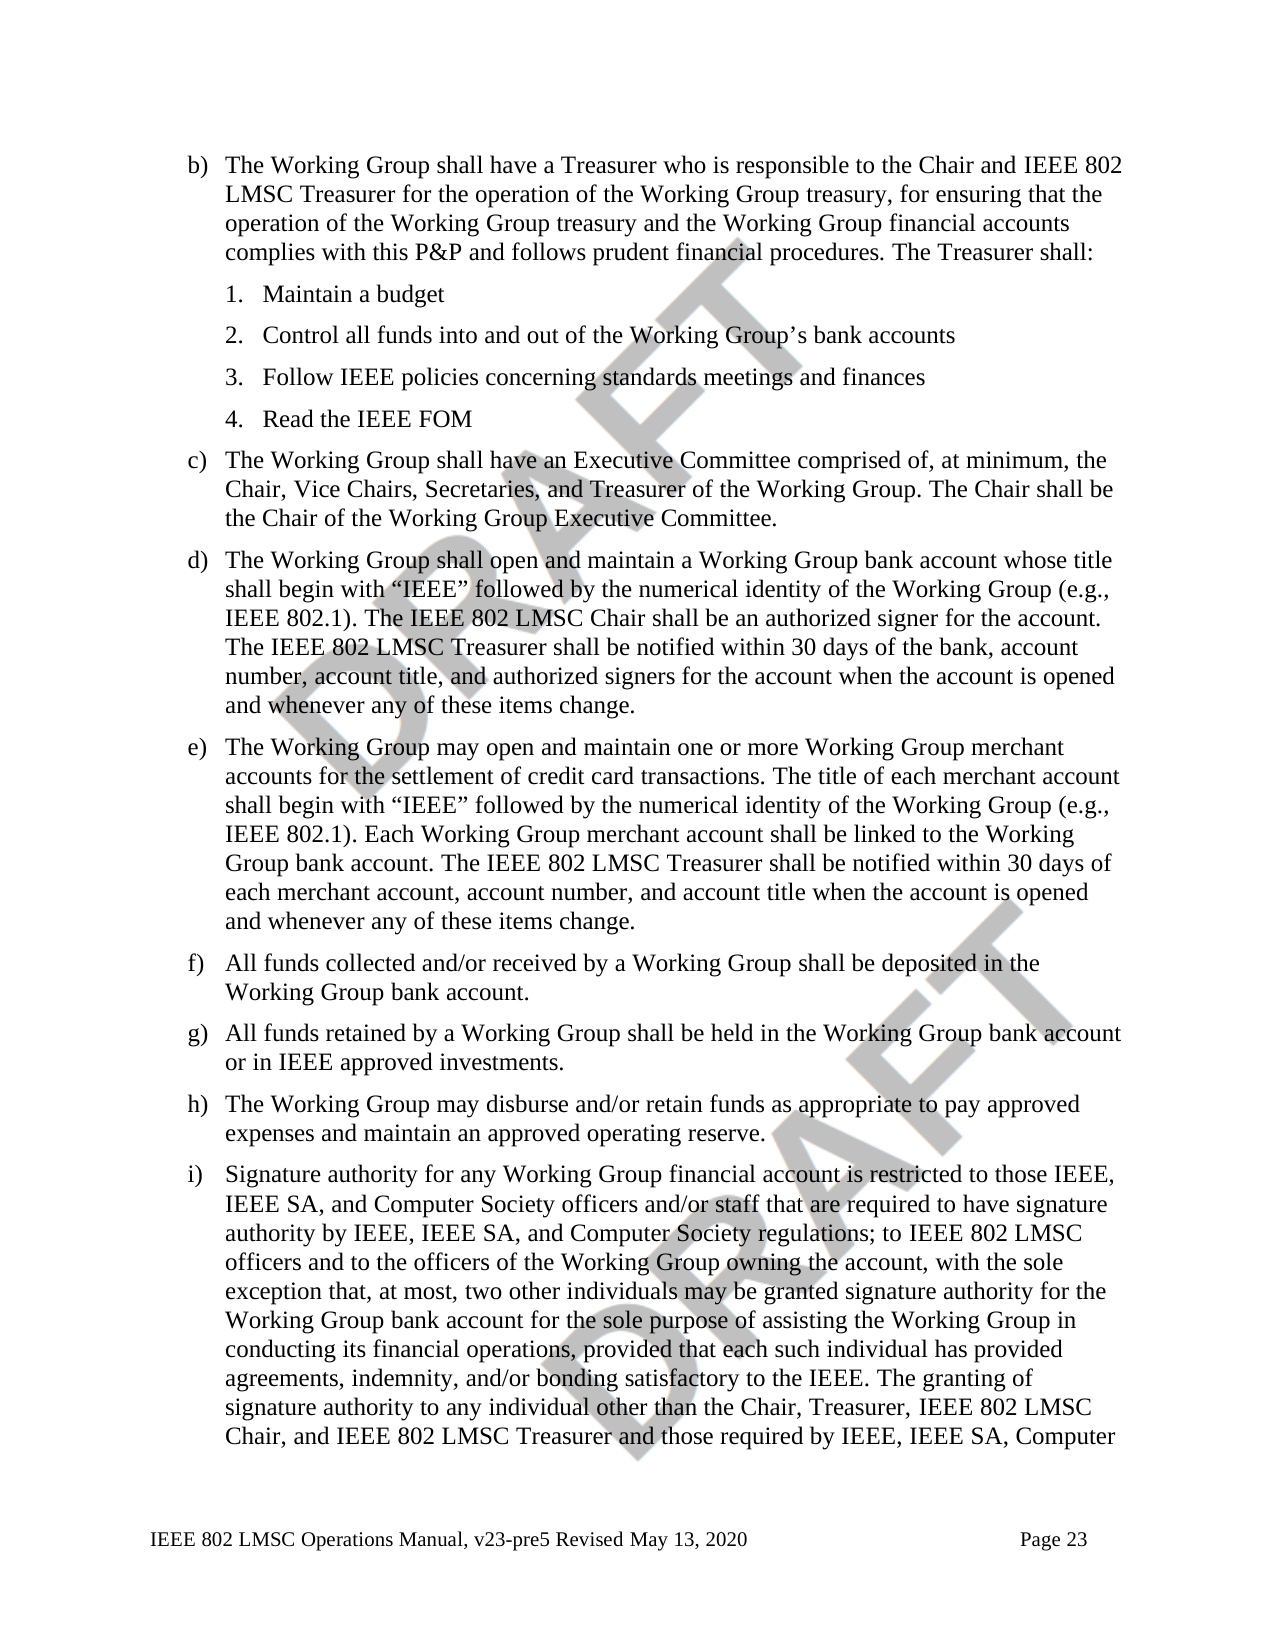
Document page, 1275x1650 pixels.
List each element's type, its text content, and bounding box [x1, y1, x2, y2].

list Control all funds into and out of the Working Group’s bank accounts [225, 320, 1125, 349]
list Follow IEEE policies concerning standards meetings and finances [225, 362, 1125, 391]
list The Working Group shall open and maintain a Working Group bank account whose title shall begin with “IEEE” followed by the numerical identity of the Working Group (e.g., IEEE 802.1). The IEEE 802 LMSC Chair shall be an authorized signer for the account. The IEEE 802 LMSC Treasurer shall be notified within 30 days of the bank, account number, account title, and authorized signers for the account when the account is opened and whenever any of these items change. [187, 545, 1125, 719]
list Read the IEEE FOM [225, 403, 1125, 432]
list The Working Group shall have an Executive Committee comprised of, at minimum, the Chair, Vice Chairs, Secretaries, and Treasurer of the Working Group. The Chair shall be the Chair of the Working Group Executive Committee. [187, 445, 1125, 532]
picture [149, 74, 1125, 1575]
list The Working Group may disburse and/or retain funds as appropriate to pay approved expenses and maintain an approved operating reserve. [187, 1089, 1125, 1147]
list Signature authority for any Working Group financial account is restricted to those IEEE, IEEE SA, and Computer Society officers and/or staff that are required to have signature authority by IEEE, IEEE SA, and Computer Society regulations; to IEEE 802 LMSC officers and to the officers of the Working Group owning the account, with the sole exception that, at most, two other individuals may be granted signature authority for the Working Group bank account for the sole purpose of assisting the Working Group in conducting its financial operations, provided that each such individual has provided agreements, indemnity, and/or bonding satisfactory to the IEEE. The granting of signature authority to any individual other than the Chair, Treasurer, IEEE 802 LMSC Chair, and IEEE 802 LMSC Treasurer and those required by IEEE, IEEE SA, Computer [187, 1159, 1125, 1450]
list The Working Group shall have a Treasurer who is responsible to the Chair and IEEE 802 LMSC Treasurer for the operation of the Working Group treasury, for ensuring that the operation of the Working Group treasury and the Working Group financial accounts complies with this P&P and follows prudent financial procedures. The Treasurer shall: [187, 150, 1125, 266]
list All funds collected and/or received by a Working Group shall be deposited in the Working Group bank account. [187, 947, 1125, 1006]
list All funds retained by a Working Group shall be held in the Working Group bank account or in IEEE approved investments. [187, 1018, 1125, 1076]
list The Working Group may open and maintain one or more Working Group merchant accounts for the settlement of credit card transactions. The title of each merchant account shall begin with “IEEE” followed by the numerical identity of the Working Group (e.g., IEEE 802.1). Each Working Group merchant account shall be linked to the Working Group bank account. The IEEE 802 LMSC Treasurer shall be notified within 30 days of each merchant account, account number, and account title when the account is opened and whenever any of these items change. [187, 732, 1125, 935]
list Maintain a budget [225, 279, 1125, 308]
